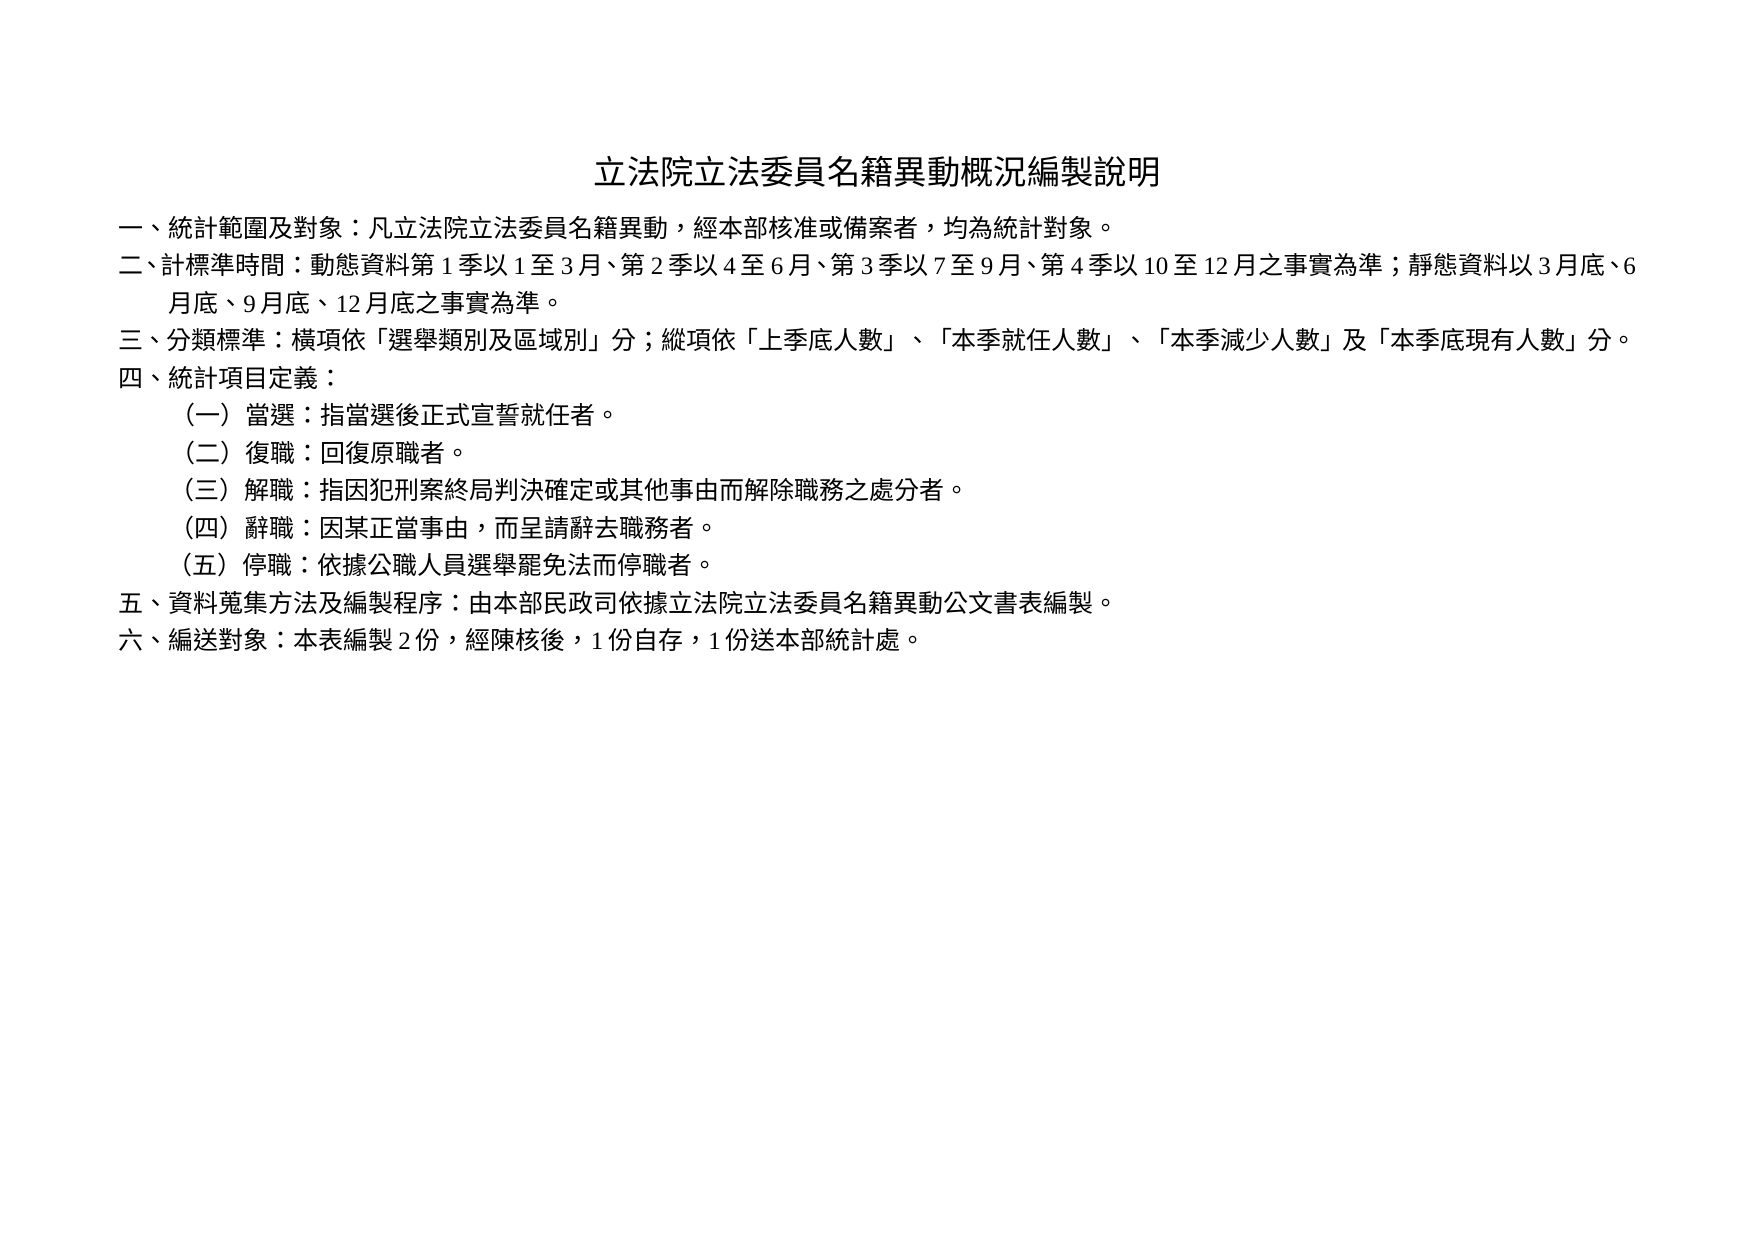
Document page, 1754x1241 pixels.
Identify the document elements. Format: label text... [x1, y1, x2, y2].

text 六、編送對象：本表編製2份，經陳核後，1份自存，1份送本部統計處。 [118, 620, 1636, 658]
text （五）停職：依據公職人員選舉罷免法而停職者。 [118, 545, 1636, 583]
text （二）復職：回復原職者。 [118, 433, 1636, 470]
text 立法院立法委員名籍異動概況編製說明 [118, 133, 1636, 208]
text （四）辭職：因某正當事由，而呈請辭去職務者。 [118, 508, 1636, 545]
text 五、資料蒐集方法及編製程序：由本部民政司依據立法院立法委員名籍異動公文書表編製。 [118, 583, 1636, 620]
text 四、統計項目定義： [118, 358, 1636, 395]
text 一、統計範圍及對象：凡立法院立法委員名籍異動，經本部核准或備案者，均為統計對象。 [118, 208, 1636, 245]
text 三、分類標準：橫項依「選舉類別及區域別」分；縱項依「上季底人數」、「本季就任人數」、「本季減少人數」及「本季底現有人數」分。 [118, 320, 1636, 358]
text 二、計標準時間：動態資料第1季以1至3月、第2季以4至6月、第3季以7至9月、第4季以10至12月之事實為準；靜態資料以3月底、6月底、9月底、12月底之事實為準。 [118, 245, 1636, 320]
text （三）解職：指因犯刑案終局判決確定或其他事由而解除職務之處分者。 [118, 470, 1636, 508]
text （一）當選：指當選後正式宣誓就任者。 [118, 395, 1636, 433]
